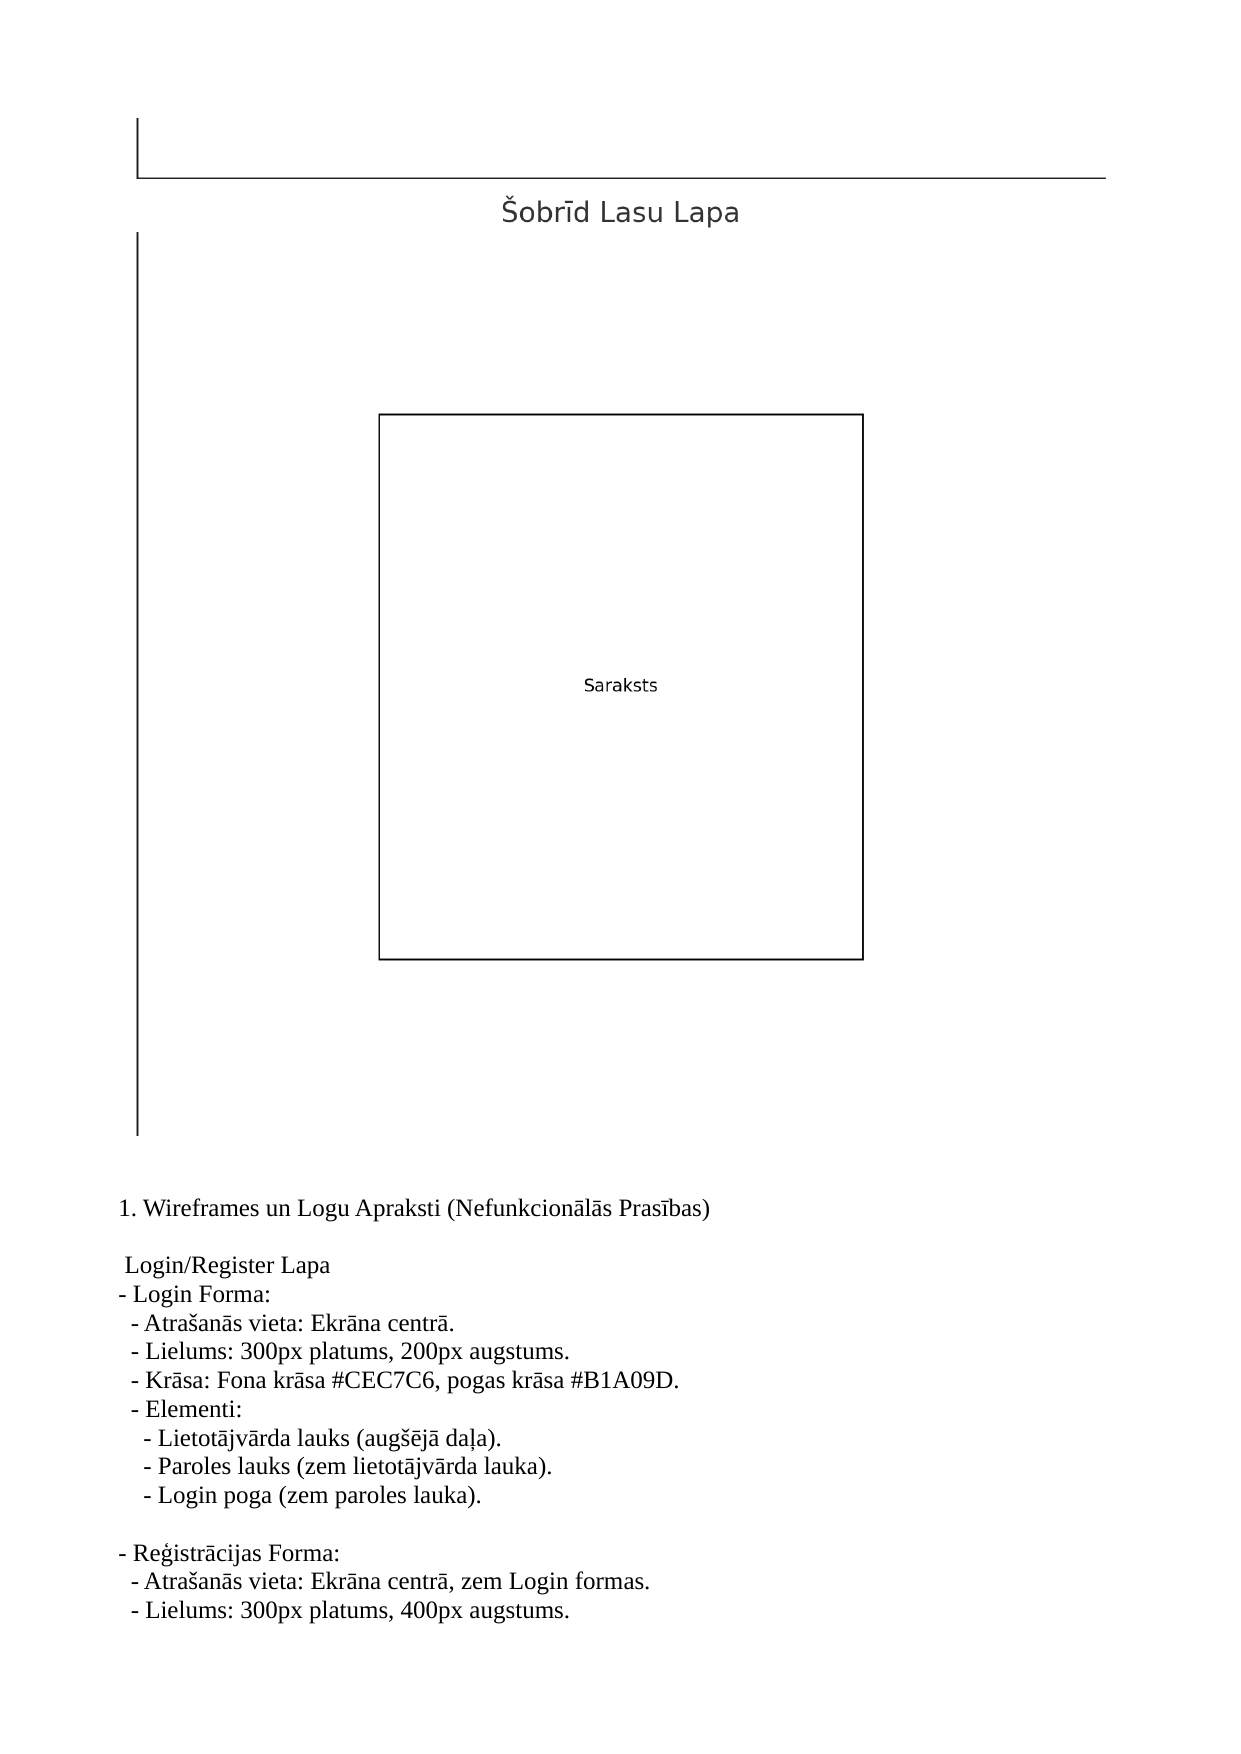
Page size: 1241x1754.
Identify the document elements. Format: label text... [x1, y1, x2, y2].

text 1. Wireframes un Logu Apraksti (Nefunkcionālās Prasības) Login/Register Lapa - Login Forma: - Atrašanās vieta: Ekrāna centrā. - Lielums: 300px platums, 200px augstums. - Krāsa: Fona krāsa #CEC7C6, pogas krāsa #B1A09D. - Elementi: - Lietotājvārda lauks (augšējā daļa). - Paroles lauks (zem lietotājvārda lauka). - Login poga (zem paroles lauka). - Reģistrācijas Forma: - Atrašanās vieta: Ekrāna centrā, zem Login formas. - Lielums: 300px platums, 400px augstums. [118, 1193, 1122, 1624]
picture [118, 118, 1123, 1136]
